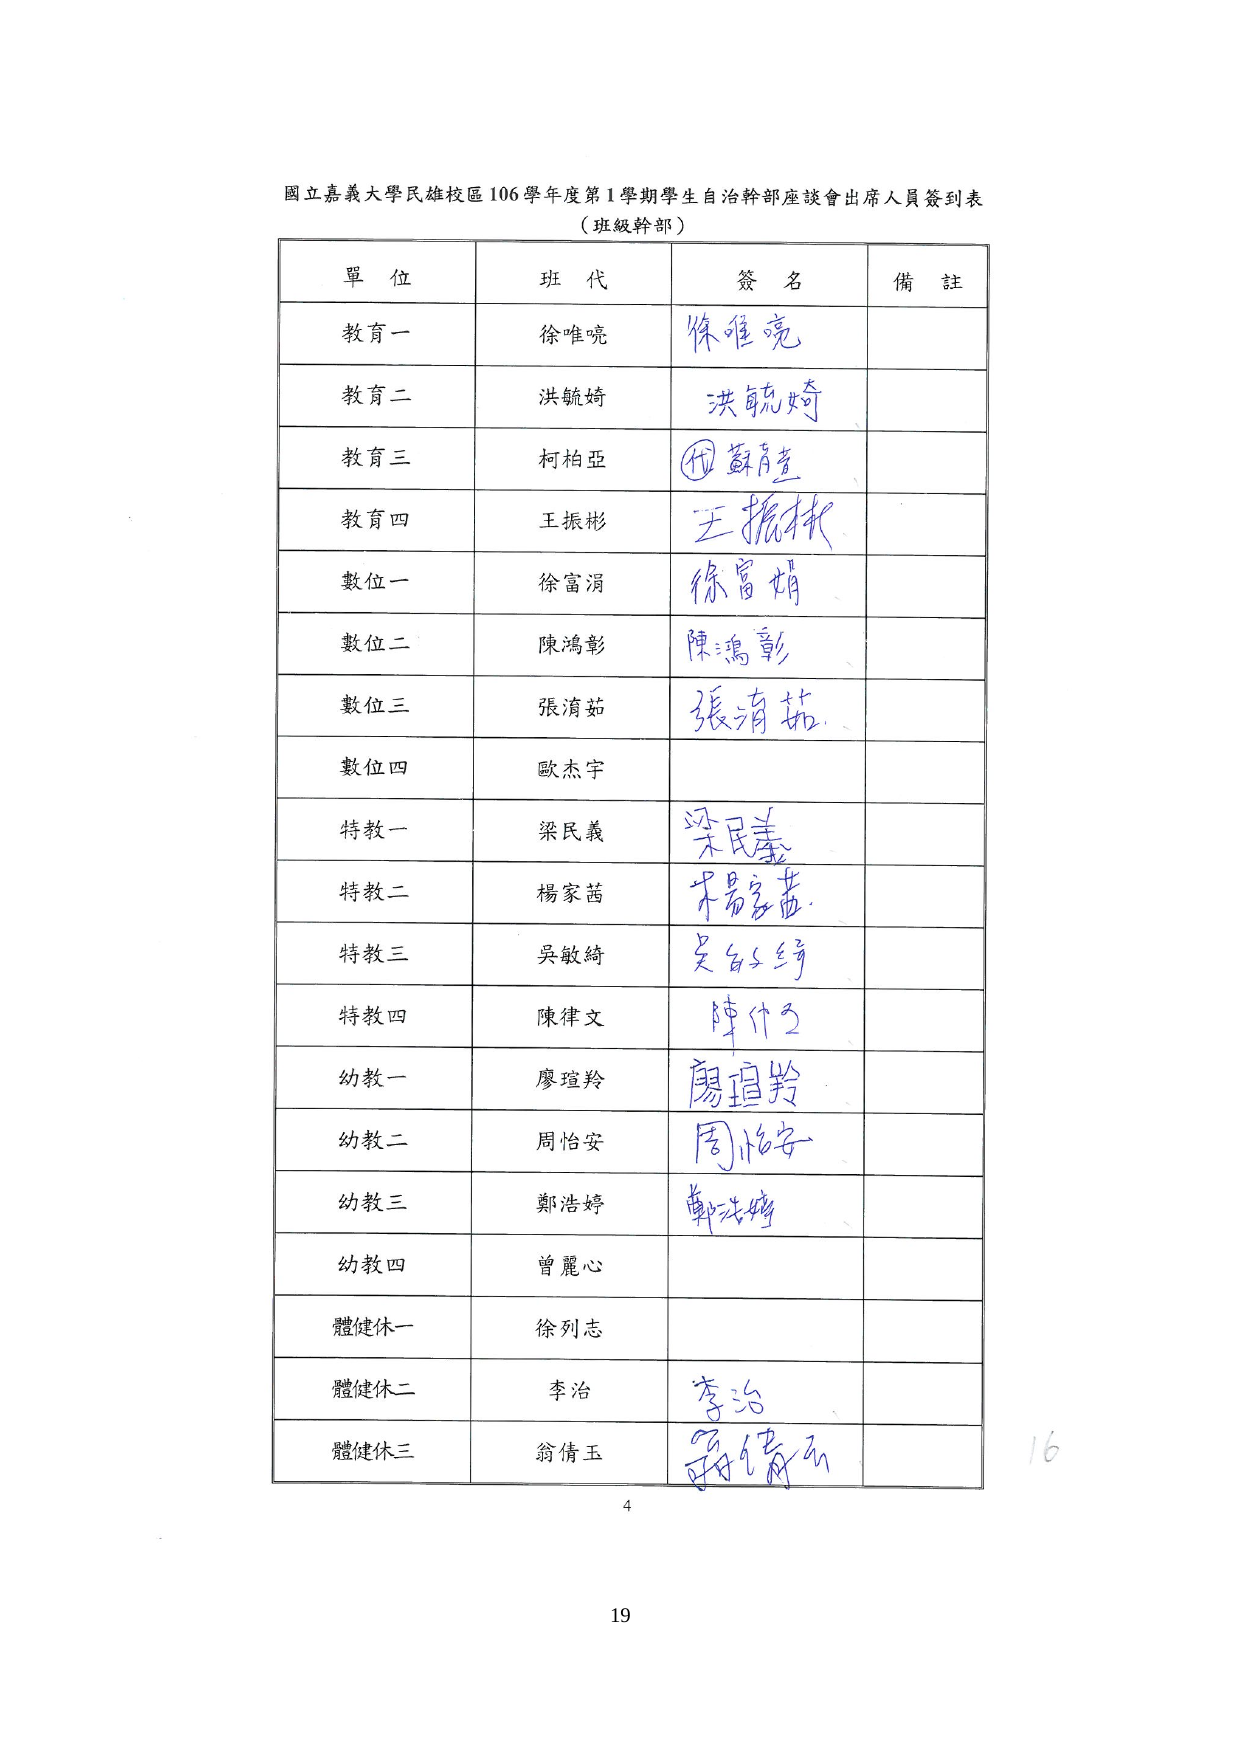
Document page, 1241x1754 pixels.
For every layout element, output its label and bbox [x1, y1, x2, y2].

picture [118, 129, 1123, 1549]
